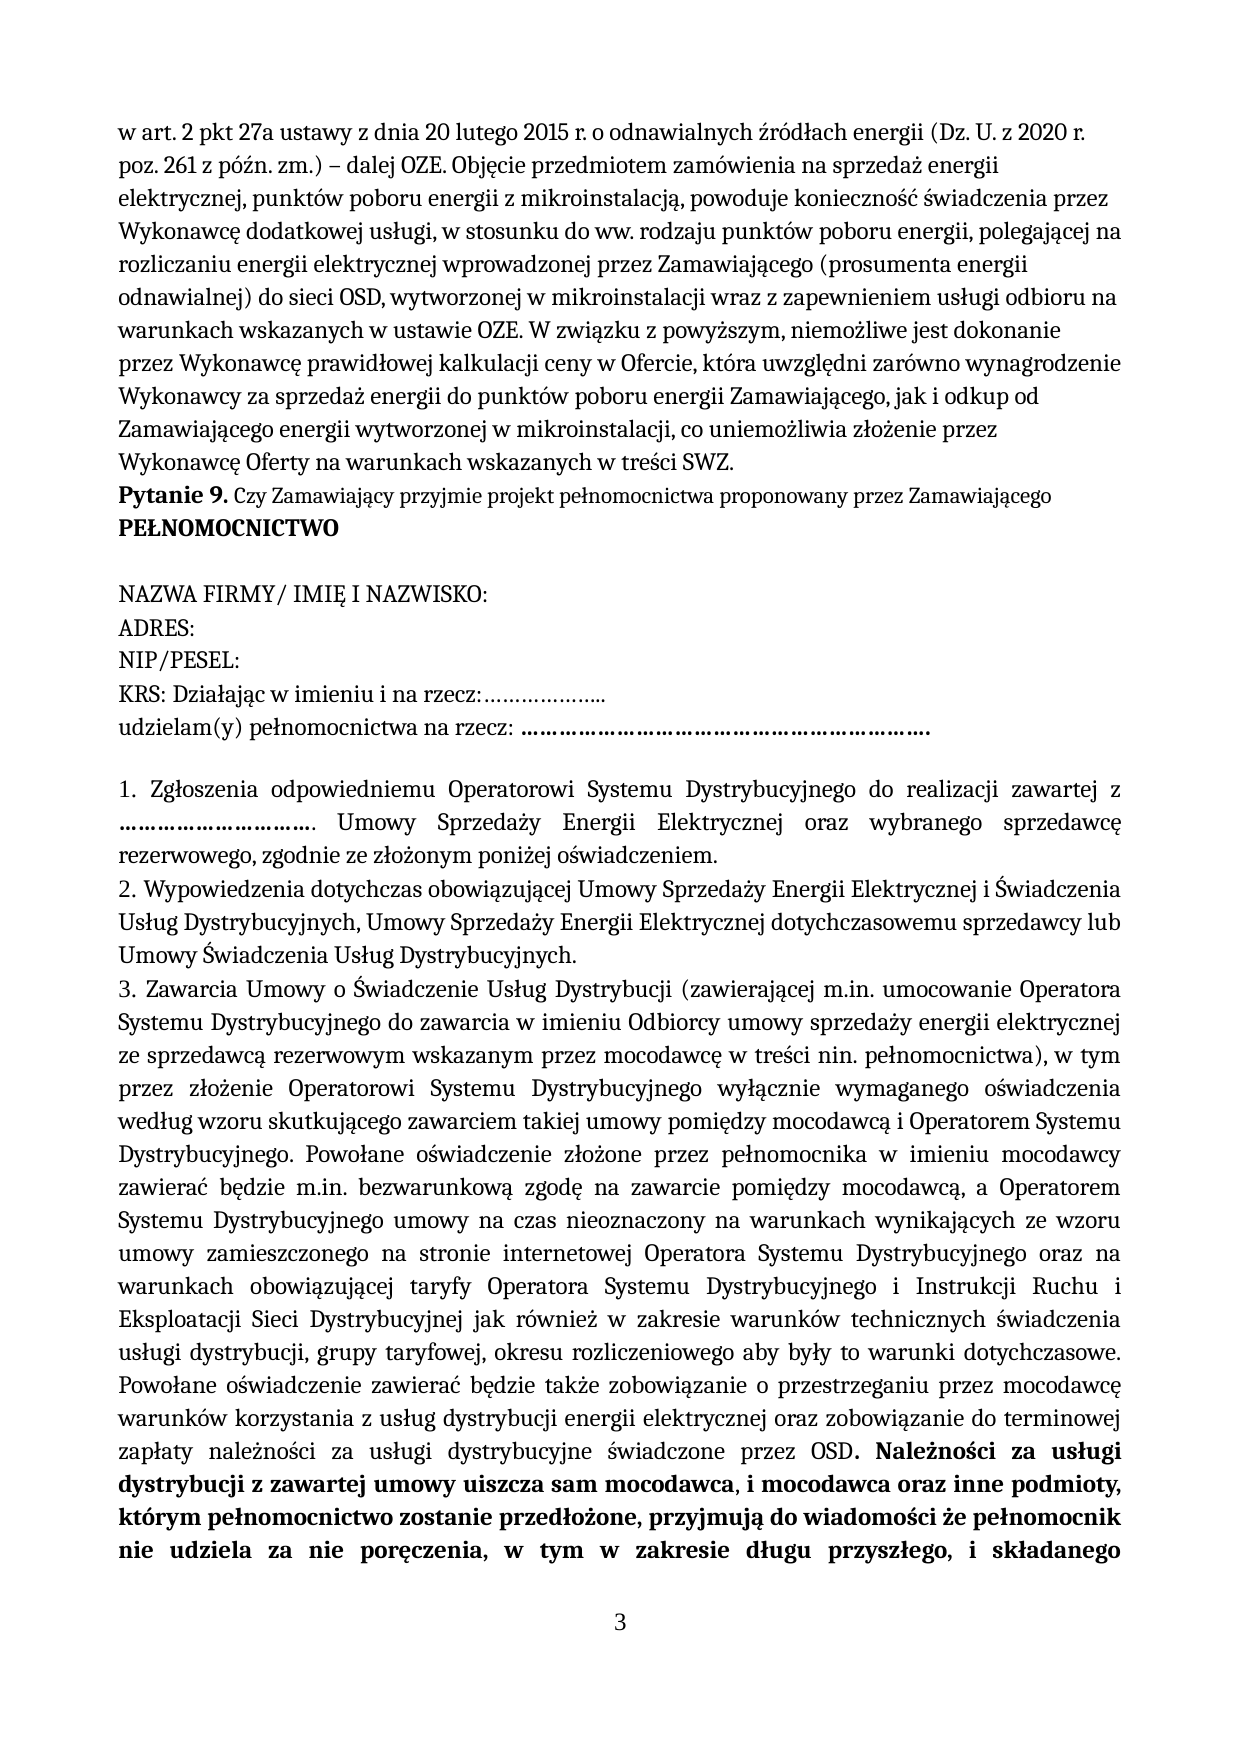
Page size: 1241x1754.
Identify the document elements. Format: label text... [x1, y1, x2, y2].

list NIP/PESEL: [118, 646, 1122, 675]
list udzielam(y) pełnomocnictwa na rzecz: ………………………………………………………. [118, 712, 1122, 741]
list w art. 2 pkt 27a ustawy z dnia 20 lutego 2015 r. o odnawialnych źródłach energii (Dz. U. z 2020 r. poz. 261 z późn. zm.) – dalej OZE. Objęcie przedmiotem zamówienia na sprzedaż energii elektrycznej, punktów poboru energii z mikroinstalacją, powoduje konieczność świadczenia przez Wykonawcę dodatkowej usługi, w stosunku do ww. rodzaju punktów poboru energii, polegającej na rozliczaniu energii elektrycznej wprowadzonej przez Zamawiającego (prosumenta energii odnawialnej) do sieci OSD, wytworzonej w mikroinstalacji wraz z zapewnieniem usługi odbioru na warunkach wskazanych w ustawie OZE. W związku z powyższym, niemożliwe jest dokonanie przez Wykonawcę prawidłowej kalkulacji ceny w Ofercie, która uwzględni zarówno wynagrodzenie Wykonawcy za sprzedaż energii do punktów poboru energii Zamawiającego, jak i odkup od Zamawiającego energii wytworzonej w mikroinstalacji, co uniemożliwia złożenie przez Wykonawcę Oferty na warunkach wskazanych w treści SWZ. [118, 118, 1122, 477]
list Pytanie 9. Czy Zamawiający przyjmie projekt pełnomocnictwa proponowany przez Zamawiającego PEŁNOMOCNICTWO [118, 481, 1122, 543]
list ADRES: [118, 613, 1122, 642]
text 2. Wypowiedzenia dotychczas obowiązującej Umowy Sprzedaży Energii Elektrycznej i Świadczenia Usług Dystrybucyjnych, Umowy Sprzedaży Energii Elektrycznej dotychczasowemu sprzedawcy lub Umowy Świadczenia Usług Dystrybucyjnych. [118, 874, 1122, 970]
list KRS: Działając w imieniu i na rzecz:……………….. [118, 679, 1122, 708]
text 1. Zgłoszenia odpowiedniemu Operatorowi Systemu Dystrybucyjnego do realizacji zawartej z …………………………. Umowy Sprzedaży Energii Elektrycznej oraz wybranego sprzedawcę rezerwowego, zgodnie ze złożonym poniżej oświadczeniem. [118, 774, 1122, 870]
list NAZWA FIRMY/ IMIĘ I NAZWISKO: [118, 580, 1122, 609]
text 3. Zawarcia Umowy o Świadczenie Usług Dystrybucji (zawierającej m.in. umocowanie Operatora Systemu Dystrybucyjnego do zawarcia w imieniu Odbiorcy umowy sprzedaży energii elektrycznej ze sprzedawcą rezerwowym wskazanym przez mocodawcę w treści nin. pełnomocnictwa), w tym przez złożenie Operatorowi Systemu Dystrybucyjnego wyłącznie wymaganego oświadczenia według wzoru skutkującego zawarciem takiej umowy pomiędzy mocodawcą i Operatorem Systemu Dystrybucyjnego. Powołane oświadczenie złożone przez pełnomocnika w imieniu mocodawcy zawierać będzie m.in. bezwarunkową zgodę na zawarcie pomiędzy mocodawcą, a Operatorem Systemu Dystrybucyjnego umowy na czas nieoznaczony na warunkach wynikających ze wzoru umowy zamieszczonego na stronie internetowej Operatora Systemu Dystrybucyjnego oraz na warunkach obowiązującej taryfy Operatora Systemu Dystrybucyjnego i Instrukcji Ruchu i Eksploatacji Sieci Dystrybucyjnej jak również w zakresie warunków technicznych świadczenia usługi dystrybucji, grupy taryfowej, okresu rozliczeniowego aby były to warunki dotychczasowe. Powołane oświadczenie zawierać będzie także zobowiązanie o przestrzeganiu przez mocodawcę warunków korzystania z usług dystrybucji energii elektrycznej oraz zobowiązanie do terminowej zapłaty należności za usługi dystrybucyjne świadczone przez OSD. Należności za usługi dystrybucji z zawartej umowy uiszcza sam mocodawca, i mocodawca oraz inne podmioty, którym pełnomocnictwo zostanie przedłożone, przyjmują do wiadomości że pełnomocnik nie udziela za nie poręczenia, w tym w zakresie długu przyszłego, i składanego [118, 974, 1122, 1565]
